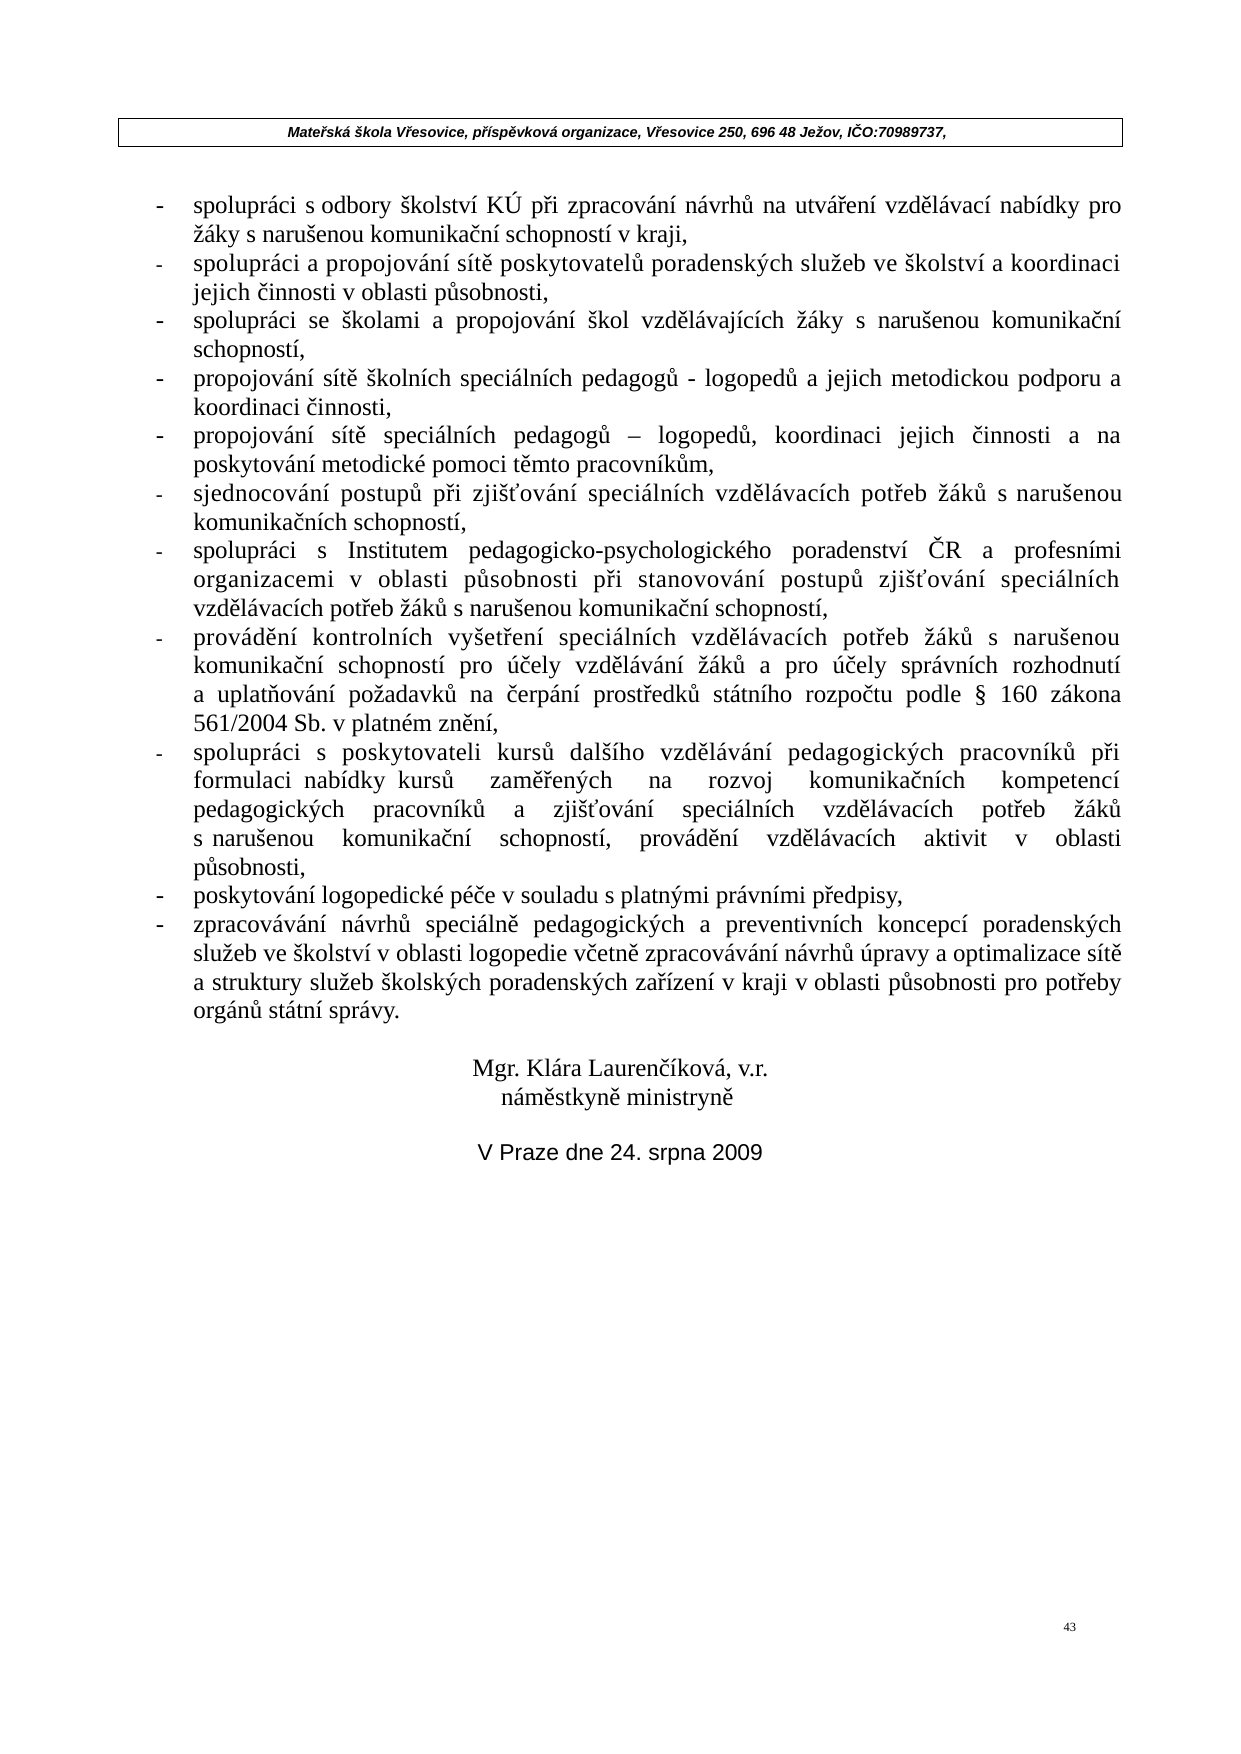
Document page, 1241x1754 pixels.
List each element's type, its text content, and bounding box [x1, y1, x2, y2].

list provádění kontrolních vyšetření speciálních vzdělávacích potřeb žáků s narušenou komunikační schopností pro účely vzdělávání žáků a pro účely správních rozhodnutí a uplatňování požadavků na čerpání prostředků státního rozpočtu podle § 160 zákona 561/2004 Sb. v platném znění, [156, 622, 1122, 737]
list poskytování logopedické péče v souladu s platnými právními předpisy, [156, 880, 1122, 909]
text náměstkyně ministryně [118, 1082, 1122, 1110]
list spolupráci a propojování sítě poskytovatelů poradenských služeb ve školství a koordinaci jejich činnosti v oblasti působnosti, [156, 248, 1122, 305]
list propojování sítě speciálních pedagogů – logopedů, koordinaci jejich činnosti a na poskytování metodické pomoci těmto pracovníkům, [156, 420, 1122, 478]
list zpracovávání návrhů speciálně pedagogických a preventivních koncepcí poradenských služeb ve školství v oblasti logopedie včetně zpracovávání návrhů úpravy a optimalizace sítě a struktury služeb školských poradenských zařízení v kraji v oblasti působnosti pro potřeby orgánů státní správy. [156, 909, 1122, 1024]
text Mgr. Klára Laurenčíková, v.r. [118, 1053, 1122, 1082]
list spolupráci s odbory školství KÚ při zpracování návrhů na utváření vzdělávací nabídky pro žáky s narušenou komunikační schopností v kraji, [156, 190, 1122, 248]
list spolupráci se školami a propojování škol vzdělávajících žáky s narušenou komunikační schopností, [156, 305, 1122, 363]
list sjednocování postupů při zjišťování speciálních vzdělávacích potřeb žáků s narušenou komunikačních schopností, [156, 478, 1122, 535]
list propojování sítě školních speciálních pedagogů - logopedů a jejich metodickou podporu a koordinaci činnosti, [156, 363, 1122, 420]
list spolupráci s poskytovateli kursů dalšího vzdělávání pedagogických pracovníků při formulaci nabídky kursů zaměřených na rozvoj komunikačních kompetencí pedagogických pracovníků a zjišťování speciálních vzdělávacích potřeb žáků s narušenou komunikační schopností, provádění vzdělávacích aktivit v oblasti působnosti, [156, 737, 1122, 880]
text V Praze dne 24. srpna 2009 [118, 1139, 1122, 1166]
list spolupráci s Institutem pedagogicko-psychologického poradenství ČR a profesními organizacemi v oblasti působnosti při stanovování postupů zjišťování speciálních vzdělávacích potřeb žáků s narušenou komunikační schopností, [156, 535, 1122, 622]
